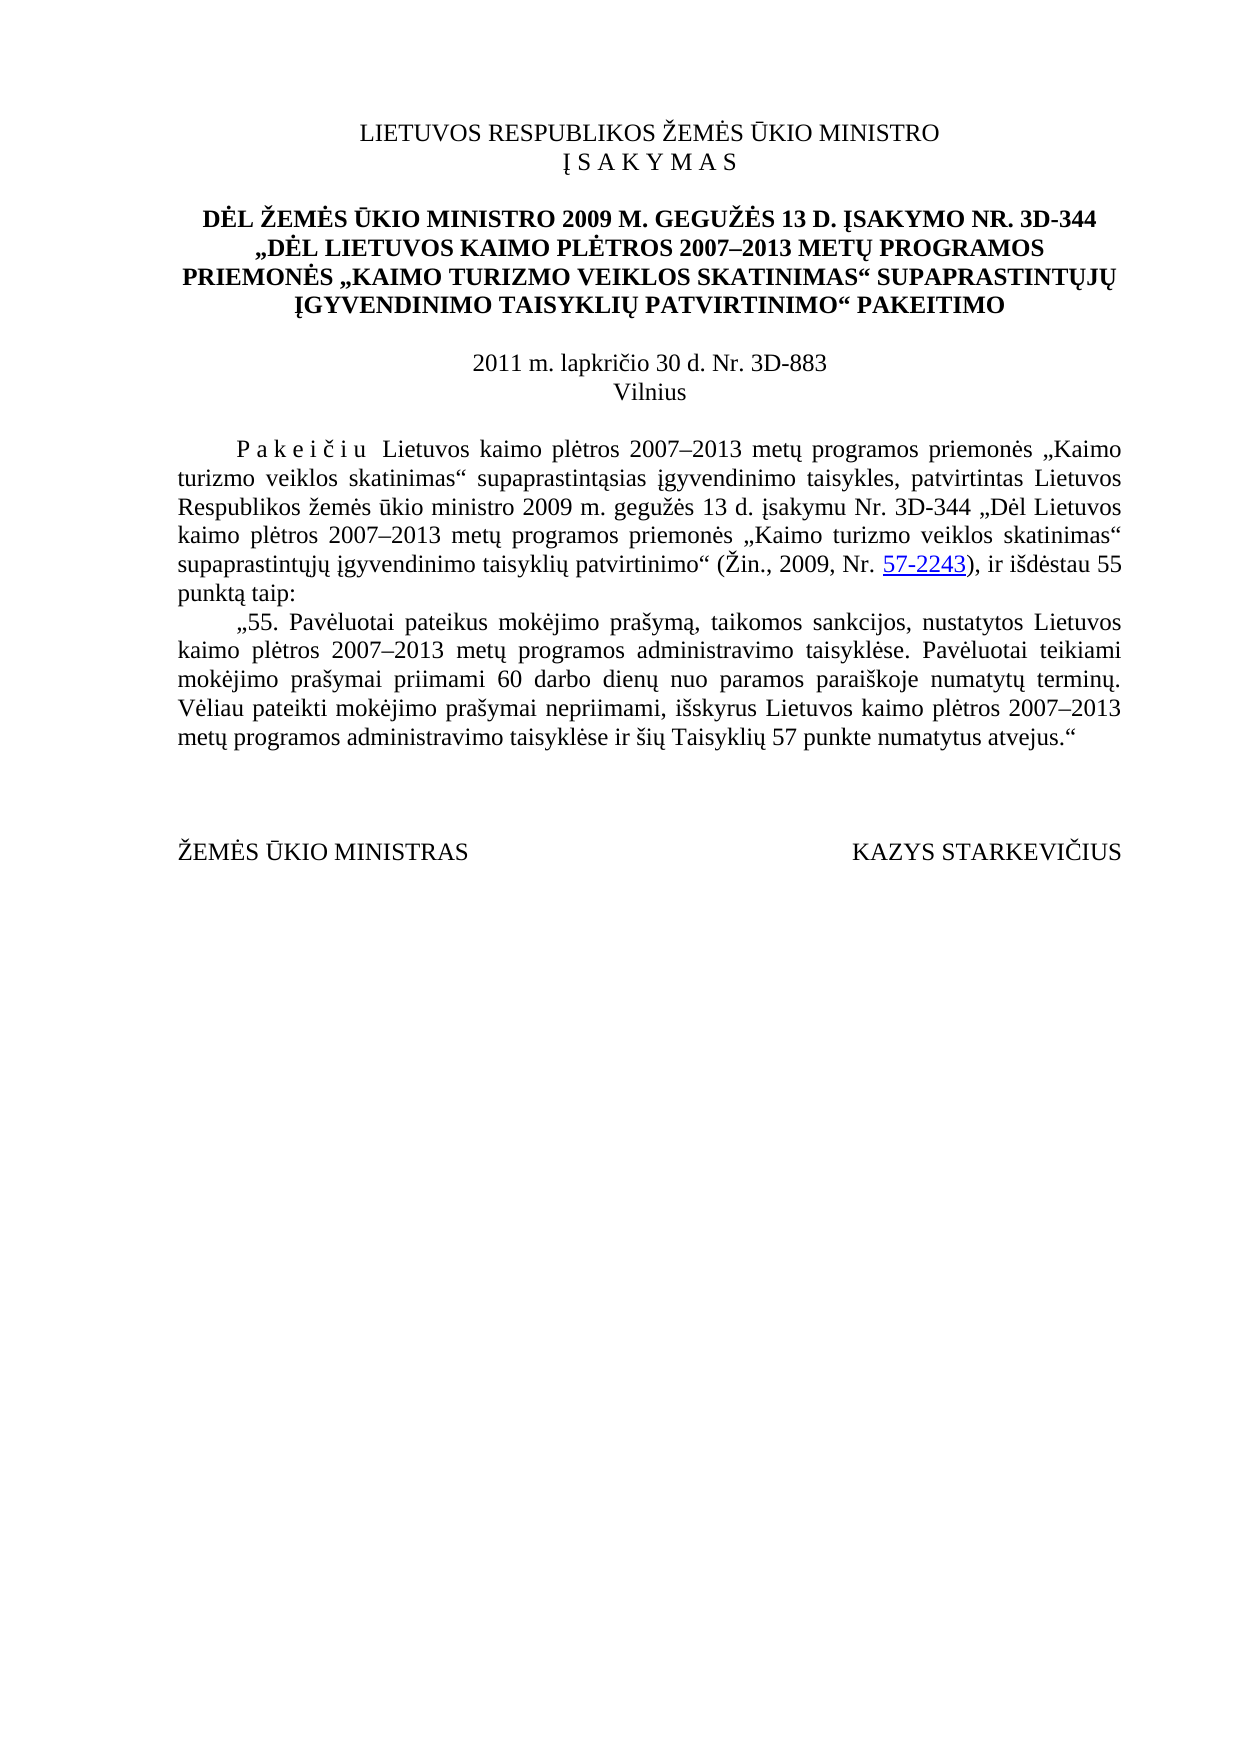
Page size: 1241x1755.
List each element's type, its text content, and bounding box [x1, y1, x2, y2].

text DĖL ŽEMĖS ŪKIO MINISTRO 2009 M. GEGUŽĖS 13 D. ĮSAKYMO Nr. 3D-344 „DĖL LIETUVOS KAIMO PLĖTROS 2007–2013 METŲ PROGRAMOS PRIEMONĖS „KAIMO TURIZMO VEIKLOS SKATINIMAS“ SUPAPRASTINTŲJŲ ĮGYVENDINIMO TAISYKLIŲ PATVIRTINIMO“ PAKEITIMO [177, 204, 1122, 319]
text Pakeičiu Lietuvos kaimo plėtros 2007–2013 metų programos priemonės „Kaimo turizmo veiklos skatinimas“ supaprastintąsias įgyvendinimo taisykles, patvirtintas Lietuvos Respublikos žemės ūkio ministro 2009 m. gegužės 13 d. įsakymu Nr. 3D-344 „Dėl Lietuvos kaimo plėtros 2007–2013 metų programos priemonės „Kaimo turizmo veiklos skatinimas“ supaprastintųjų įgyvendinimo taisyklių patvirtinimo“ (Žin., 2009, Nr. 57-2243), ir išdėstau 55 punktą taip: [177, 434, 1122, 607]
text ĮSAKYMAS [177, 147, 1122, 176]
text LIETUVOS RESPUBLIKOS ŽEMĖS ŪKIO MINISTRO [177, 118, 1122, 147]
text Žemės ūkio ministras Kazys Starkevičius [177, 837, 1122, 866]
text „55. Pavėluotai pateikus mokėjimo prašymą, taikomos sankcijos, nustatytos Lietuvos kaimo plėtros 2007–2013 metų programos administravimo taisyklėse. Pavėluotai teikiami mokėjimo prašymai priimami 60 darbo dienų nuo paramos paraiškoje numatytų terminų. Vėliau pateikti mokėjimo prašymai nepriimami, išskyrus Lietuvos kaimo plėtros 2007–2013 metų programos administravimo taisyklėse ir šių Taisyklių 57 punkte numatytus atvejus.“ [177, 607, 1122, 751]
text 2011 m. lapkričio 30 d. Nr. 3D-883 [177, 348, 1122, 377]
text Vilnius [177, 377, 1122, 406]
